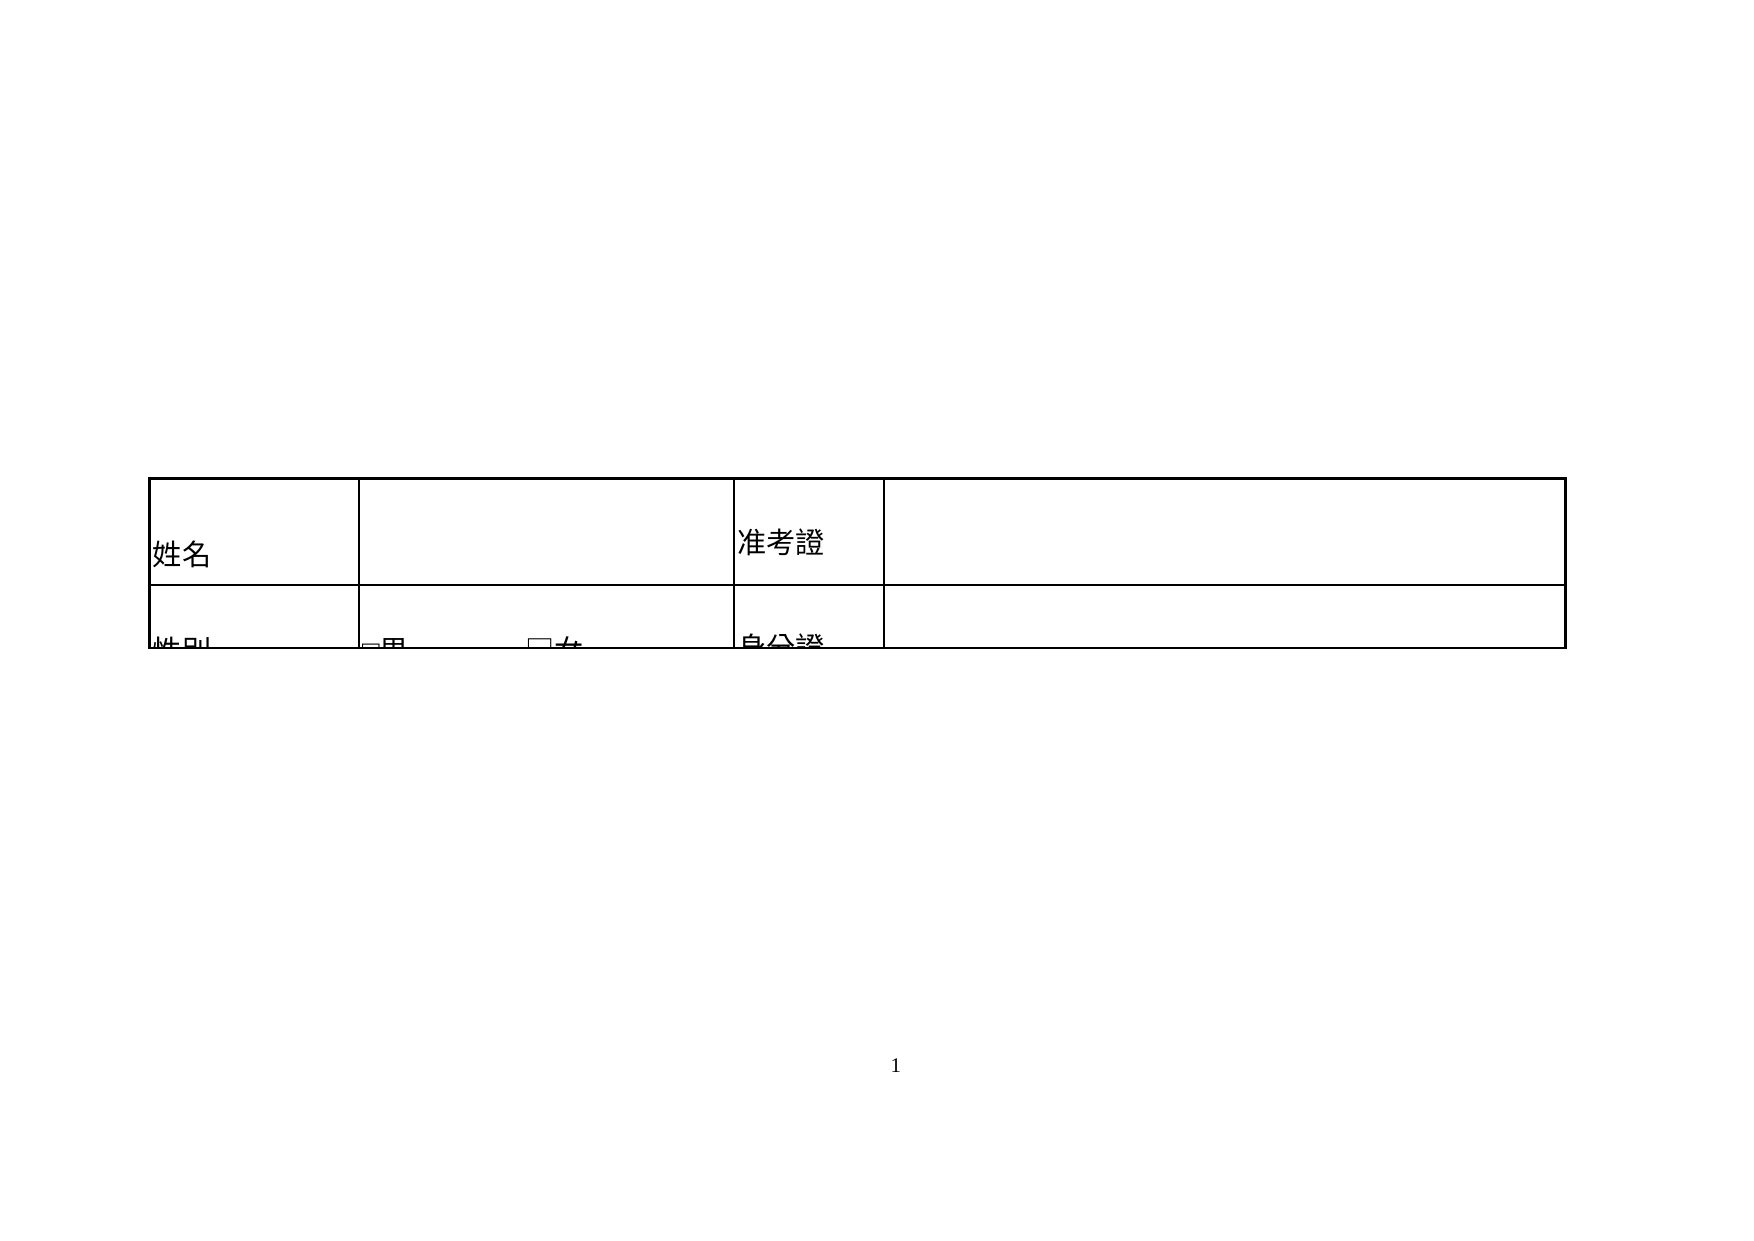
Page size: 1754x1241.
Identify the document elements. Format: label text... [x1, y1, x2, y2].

table_cell 身分證 字號 [735, 586, 883, 647]
table_cell □男 □女 [360, 586, 733, 647]
table_header [360, 480, 733, 584]
table_cell 性別 [151, 586, 358, 647]
table_cell [885, 586, 1564, 647]
table_header [885, 480, 1564, 584]
table_header 准考證 號碼 [735, 480, 883, 584]
table_cell □男 □女 [529, 639, 550, 647]
table_header 姓名 [151, 480, 358, 584]
